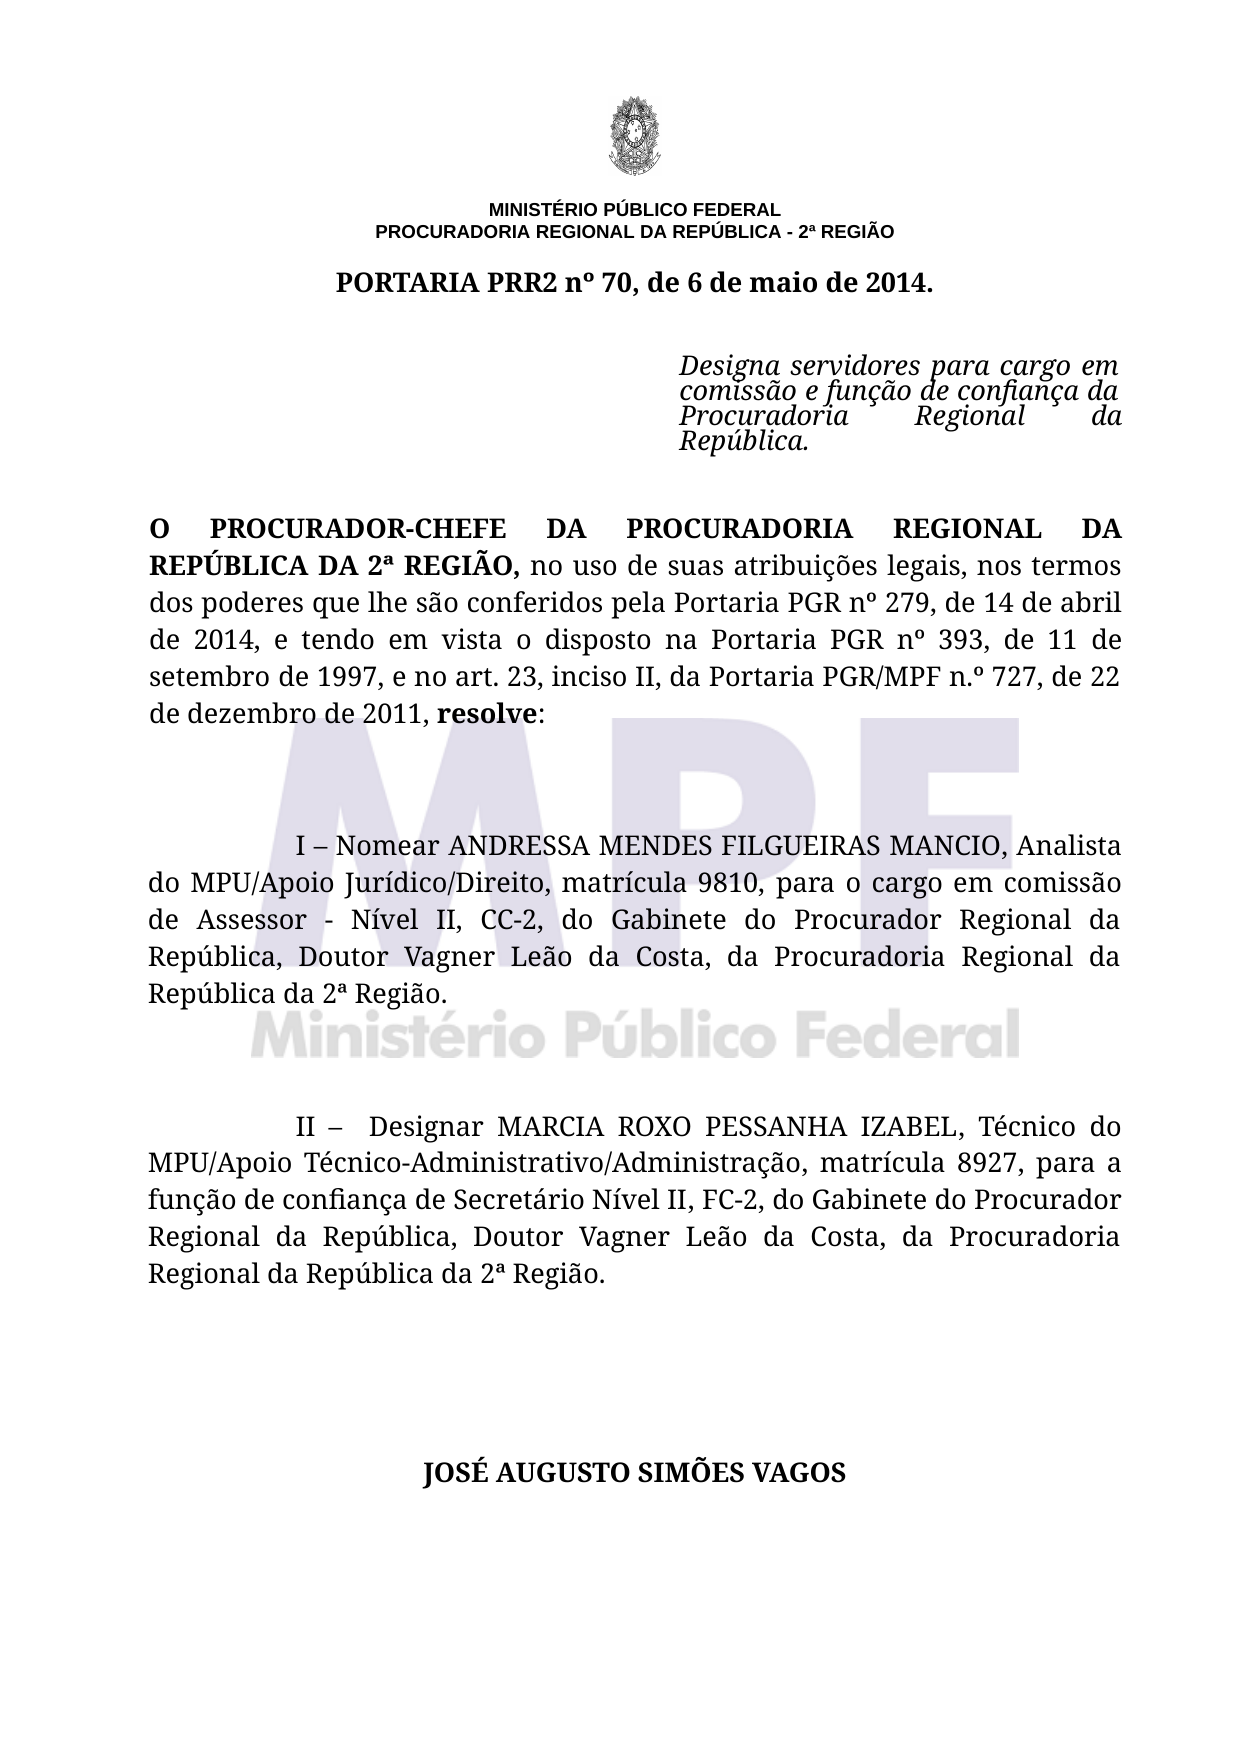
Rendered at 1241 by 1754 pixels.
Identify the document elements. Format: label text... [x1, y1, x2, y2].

text PORTARIA PRR2 nº 70, de 6 de maio de 2014. [148, 263, 1122, 300]
picture [251, 1011, 1019, 1058]
picture [608, 96, 662, 176]
text MINISTÉRIO PÚBLICO FEDERAL [148, 199, 1122, 221]
text PROCURADORIA REGIONAL DA REPÚBLICA - 2ª REGIÃO [148, 221, 1122, 242]
text II – Designar MARCIA ROXO PESSANHA IZABEL, Técnico do MPU/Apoio Técnico-Administrativo/Administração, matrícula 8927, para a função de confiança de Secretário Nível II, FC-2, do Gabinete do Procurador Regional da República, Doutor Vagner Leão da Costa, da Procuradoria Regional da República da 2ª Região. [148, 1107, 1122, 1291]
picture [251, 731, 1019, 827]
text O PROCURADOR-CHEFE DA PROCURADORIA REGIONAL DA REPÚBLICA DA 2ª REGIÃO, no uso de suas atribuições legais, nos termos dos poderes que lhe são conferidos pela Portaria PGR nº 279, de 14 de abril de 2014, e tendo em vista o disposto na Portaria PGR nº 393, de 11 de setembro de 1997, e no art. 23, inciso II, da Portaria PGR/MPF n.º 727, de 22 de dezembro de 2011, resolve: [149, 510, 1122, 731]
text I – Nomear ANDRESSA MENDES FILGUEIRAS MANCIO, Analista do MPU/Apoio Jurídico/Direito, matrícula 9810, para o cargo em comissão de Assessor - Nível II, CC-2, do Gabinete do Procurador Regional da República, Doutor Vagner Leão da Costa, da Procuradoria Regional da República da 2ª Região. [148, 827, 1122, 1011]
text Designa servidores para cargo em comissão e função de confiança da Procuradoria Regional da República. [679, 355, 1122, 455]
text JOSÉ AUGUSTO SIMÕES VAGOS [148, 1454, 1122, 1491]
